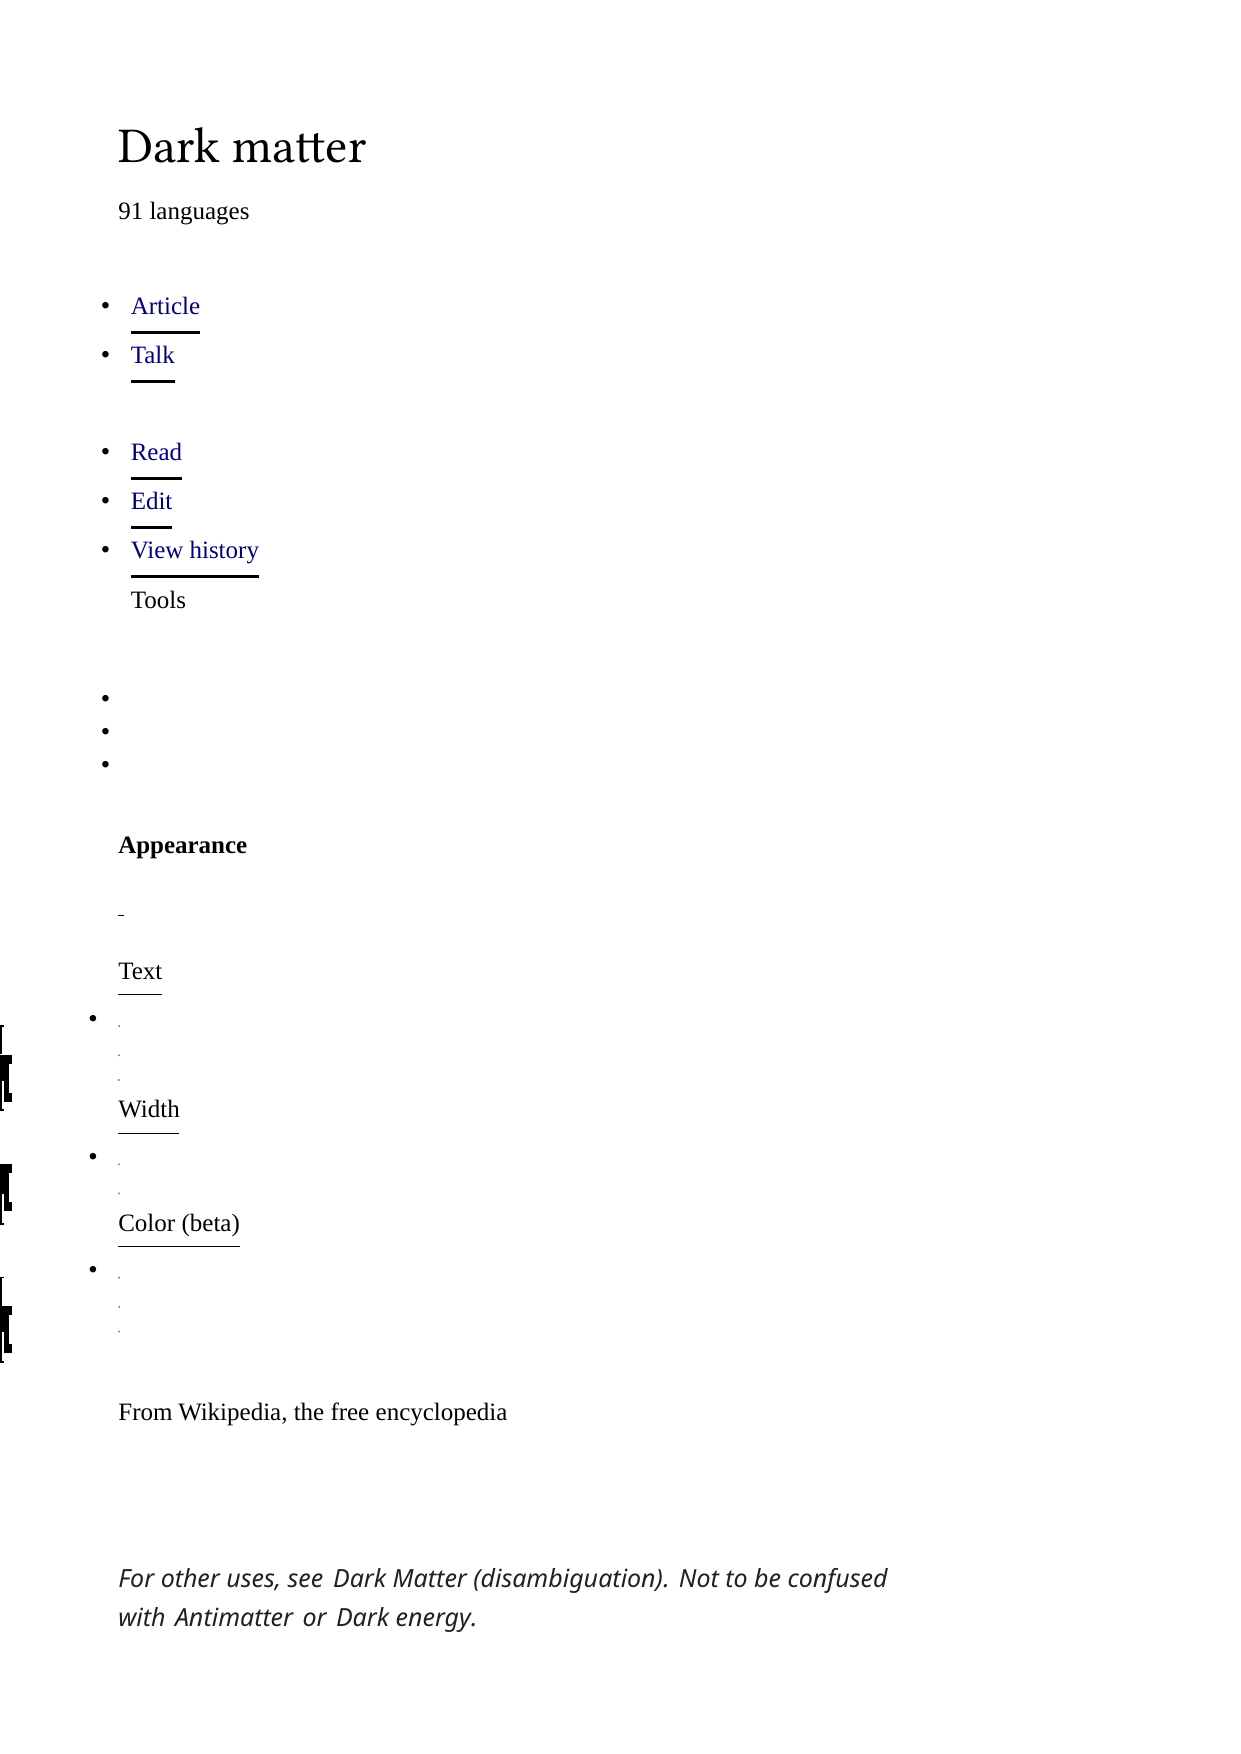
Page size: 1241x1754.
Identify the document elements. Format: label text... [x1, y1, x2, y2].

text Color (beta) [118, 1208, 1122, 1246]
list Article [131, 291, 1109, 334]
subtitle Dark matter [118, 118, 1122, 175]
list Talk [131, 341, 1109, 383]
text Width [118, 1094, 1122, 1133]
list View history [131, 536, 1109, 578]
list Edit [131, 486, 1109, 529]
text Tools [131, 585, 1109, 613]
list Read [131, 437, 1109, 480]
text For other uses, see Dark Matter (disambiguation). Not to be confused with Antimatter or Dark energy. [118, 1560, 1122, 1634]
text 91 languages [118, 196, 1113, 225]
text Appearance [118, 831, 1122, 859]
text Text [118, 956, 1122, 994]
text From Wikipedia, the free encyclopedia [118, 1397, 1122, 1426]
